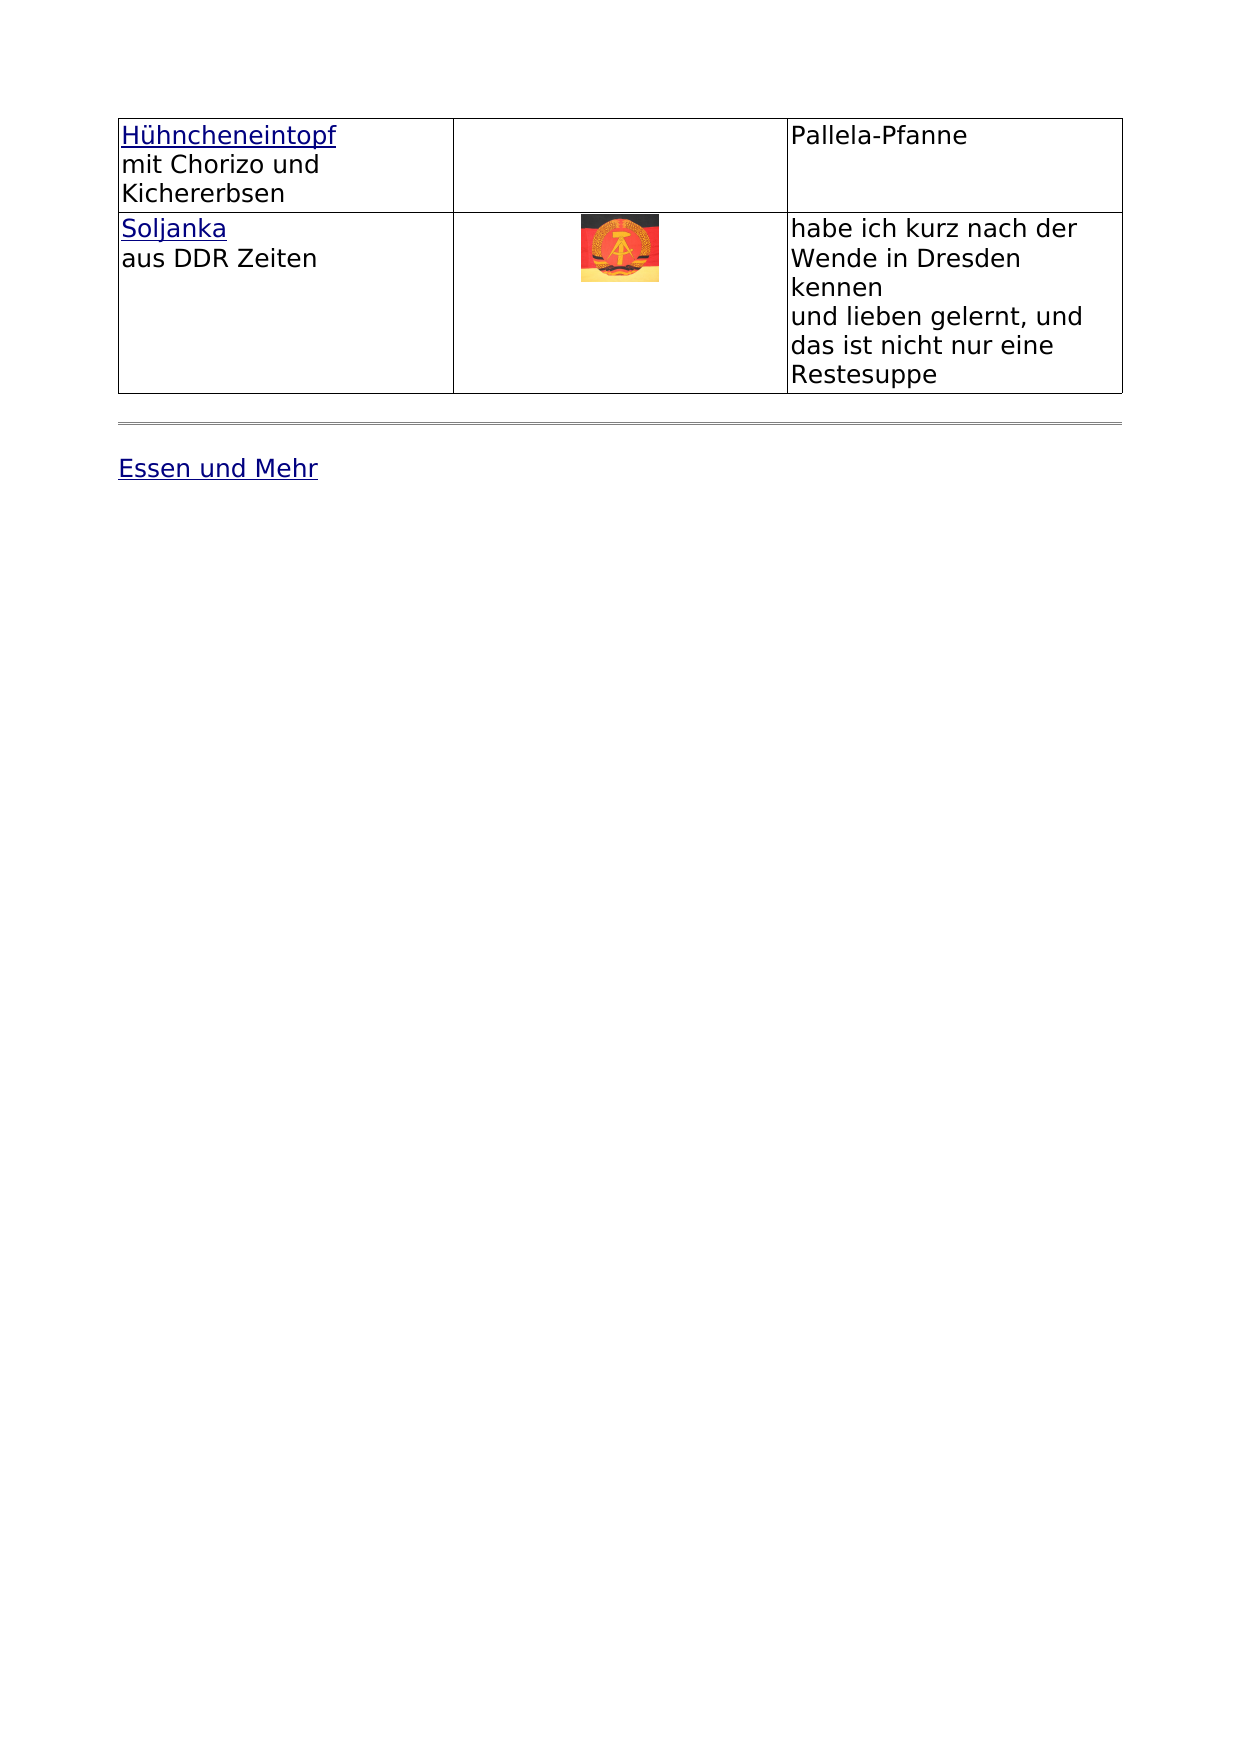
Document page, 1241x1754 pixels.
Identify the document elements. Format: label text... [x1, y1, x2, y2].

table_cell [454, 119, 787, 212]
table_cell Hühncheneintopf mit Chorizo und Kichererbsen [119, 119, 453, 212]
text Essen und Mehr [118, 454, 1122, 483]
table_cell Soljanka aus DDR Zeiten [119, 213, 453, 392]
table_cell Pallela-Pfanne [788, 119, 1122, 212]
picture [581, 214, 659, 282]
table_cell [454, 213, 787, 392]
table_cell habe ich kurz nach der Wende in Dresden kennen und lieben gelernt, und das ist nicht nur eine Restesuppe [788, 213, 1122, 392]
